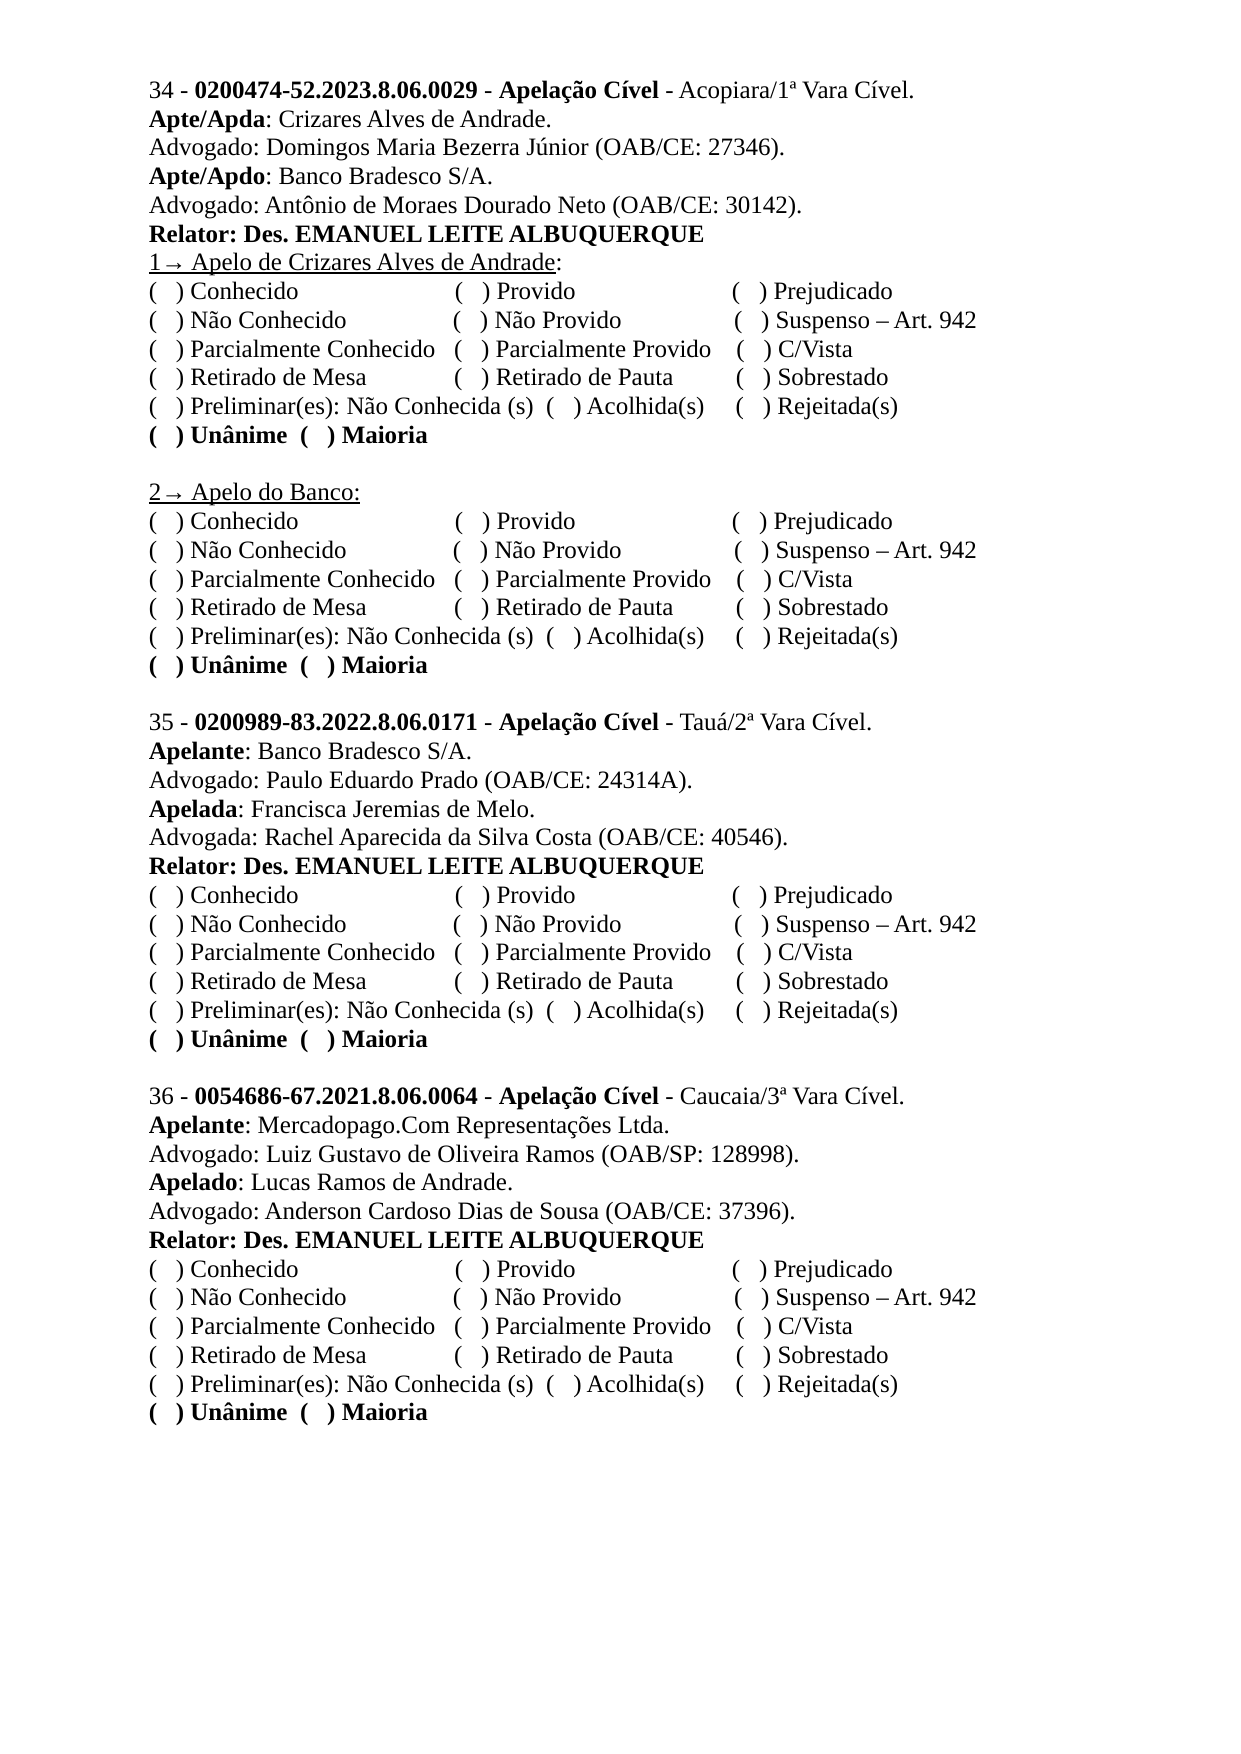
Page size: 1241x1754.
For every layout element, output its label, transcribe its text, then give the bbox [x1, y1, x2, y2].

text 1→ Apelo de Crizares Alves de Andrade: [148, 247, 1141, 276]
text Apte/Apda: Crizares Alves de Andrade. [148, 104, 1141, 132]
text 2→ Apelo do Banco: [148, 477, 1141, 506]
text Advogado: Antônio de Moraes Dourado Neto (OAB/CE: 30142). [148, 190, 1141, 219]
text Advogada: Rachel Aparecida da Silva Costa (OAB/CE: 40546). [148, 822, 1141, 851]
text ( ) Não Conhecido ( ) Não Provido ( ) Suspenso – Art. 942 [148, 909, 1158, 937]
text ( ) Retirado de Mesa ( ) Retirado de Pauta ( ) Sobrestado [148, 1340, 1158, 1369]
text ( ) Parcialmente Conhecido ( ) Parcialmente Provido ( ) C/Vista [148, 1311, 1158, 1340]
text ( ) Conhecido ( ) Provido ( ) Prejudicado [148, 276, 1141, 305]
text Apte/Apdo: Banco Bradesco S/A. [148, 161, 1141, 190]
text ( ) Conhecido ( ) Provido ( ) Prejudicado [148, 506, 1141, 535]
text ( ) Unânime ( ) Maioria [148, 420, 1141, 449]
text ( ) Preliminar(es): Não Conhecida (s) ( ) Acolhida(s) ( ) Rejeitada(s) [148, 621, 1158, 650]
text ( ) Retirado de Mesa ( ) Retirado de Pauta ( ) Sobrestado [148, 362, 1158, 391]
text ( ) Não Conhecido ( ) Não Provido ( ) Suspenso – Art. 942 [148, 305, 1158, 334]
text 34 - 0200474-52.2023.8.06.0029 - Apelação Cível - Acopiara/1ª Vara Cível. [148, 75, 1141, 104]
text ( ) Parcialmente Conhecido ( ) Parcialmente Provido ( ) C/Vista [148, 937, 1158, 966]
text 35 - 0200989-83.2022.8.06.0171 - Apelação Cível - Tauá/2ª Vara Cível. [148, 707, 1141, 736]
text Relator: Des. EMANUEL LEITE ALBUQUERQUE [148, 1225, 1141, 1254]
text ( ) Preliminar(es): Não Conhecida (s) ( ) Acolhida(s) ( ) Rejeitada(s) [148, 1369, 1158, 1397]
text Relator: Des. EMANUEL LEITE ALBUQUERQUE [148, 219, 1141, 247]
text Relator: Des. EMANUEL LEITE ALBUQUERQUE [148, 851, 1141, 880]
text Advogado: Luiz Gustavo de Oliveira Ramos (OAB/SP: 128998). [148, 1139, 1141, 1167]
text Apelado: Lucas Ramos de Andrade. [148, 1167, 1141, 1196]
text ( ) Retirado de Mesa ( ) Retirado de Pauta ( ) Sobrestado [148, 592, 1158, 621]
text ( ) Unânime ( ) Maioria [148, 1024, 1141, 1052]
text ( ) Conhecido ( ) Provido ( ) Prejudicado [148, 1254, 1141, 1282]
text Advogado: Domingos Maria Bezerra Júnior (OAB/CE: 27346). [148, 132, 1141, 161]
text ( ) Unânime ( ) Maioria [148, 1397, 1141, 1426]
text Apelante: Mercadopago.Com Representações Ltda. [148, 1110, 1141, 1139]
text ( ) Não Conhecido ( ) Não Provido ( ) Suspenso – Art. 942 [148, 535, 1158, 564]
text ( ) Parcialmente Conhecido ( ) Parcialmente Provido ( ) C/Vista [148, 564, 1158, 592]
text Advogado: Paulo Eduardo Prado (OAB/CE: 24314A). [148, 765, 1141, 794]
text ( ) Retirado de Mesa ( ) Retirado de Pauta ( ) Sobrestado [148, 966, 1158, 995]
text ( ) Preliminar(es): Não Conhecida (s) ( ) Acolhida(s) ( ) Rejeitada(s) [148, 995, 1158, 1024]
text 36 - 0054686-67.2021.8.06.0064 - Apelação Cível - Caucaia/3ª Vara Cível. [148, 1081, 1141, 1110]
text Apelante: Banco Bradesco S/A. [148, 736, 1141, 765]
text ( ) Parcialmente Conhecido ( ) Parcialmente Provido ( ) C/Vista [148, 334, 1158, 362]
text ( ) Unânime ( ) Maioria [148, 650, 1141, 679]
text Advogado: Anderson Cardoso Dias de Sousa (OAB/CE: 37396). [148, 1196, 1141, 1225]
text ( ) Não Conhecido ( ) Não Provido ( ) Suspenso – Art. 942 [148, 1282, 1158, 1311]
text ( ) Preliminar(es): Não Conhecida (s) ( ) Acolhida(s) ( ) Rejeitada(s) [148, 391, 1158, 420]
text Apelada: Francisca Jeremias de Melo. [148, 794, 1141, 822]
text ( ) Conhecido ( ) Provido ( ) Prejudicado [148, 880, 1141, 909]
